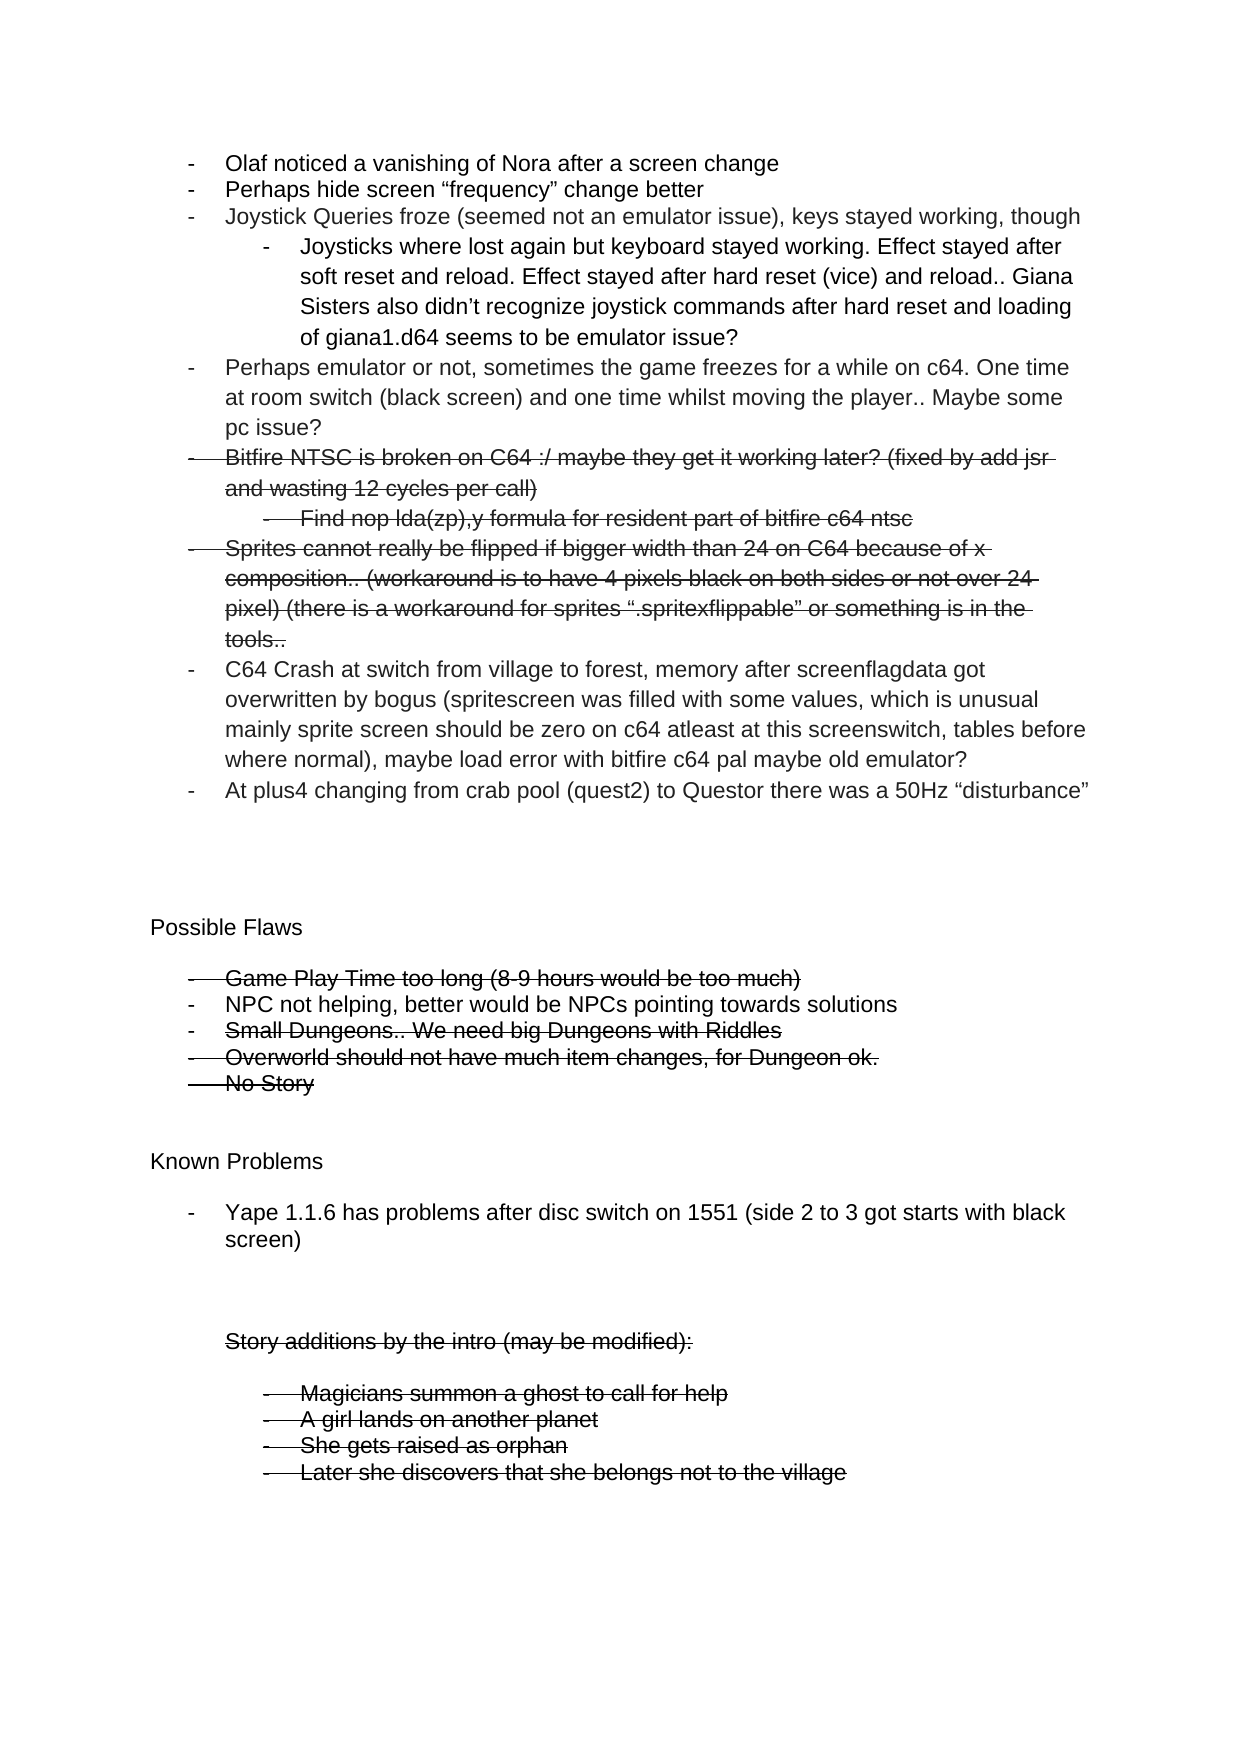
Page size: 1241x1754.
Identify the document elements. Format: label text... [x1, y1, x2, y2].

list A girl lands on another planet [262, 1406, 1090, 1432]
list Find nop lda(zp),y formula for resident part of bitfire c64 ntsc [262, 505, 1090, 531]
list Small Dungeons.. We need big Dungeons with Riddles [187, 1017, 1090, 1044]
list Perhaps emulator or not, sometimes the game freezes for a while on c64. One time at room switch (black screen) and one time whilst moving the player.. Maybe some pc issue? [187, 354, 1090, 441]
list C64 Crash at switch from village to forest, memory after screenflagdata got overwritten by bogus (spritescreen was filled with some values, which is unusual mainly sprite screen should be zero on c64 atleast at this screenswitch, tables before where normal), maybe load error with bitfire c64 pal maybe old emulator? [187, 656, 1090, 773]
list Sprites cannot really be flipped if bigger width than 24 on C64 because of x composition.. (workaround is to have 4 pixels black on both sides or not over 24 pixel) (there is a workaround for sprites “.spritexflippable” or something is in the tools.. [187, 535, 1090, 652]
list Game Play Time too long (8-9 hours would be too much) [187, 965, 1090, 991]
list Bitfire NTSC is broken on C64 :/ maybe they get it working later? (fixed by add jsr and wasting 12 cycles per call) [187, 444, 1090, 501]
list Yape 1.1.6 has problems after disc switch on 1551 (side 2 to 3 got starts with black screen) [187, 1199, 1090, 1252]
list Later she discovers that she belongs not to the village [262, 1459, 1090, 1485]
text Story additions by the intro (may be modified): [225, 1328, 1090, 1355]
list Perhaps hide screen “frequency” change better [187, 176, 1090, 203]
list Joysticks where lost again but keyboard stayed working. Effect stayed after soft reset and reload. Effect stayed after hard reset (vice) and reload.. Giana Sisters also didn’t recognize joystick commands after hard reset and loading of giana1.d64 seems to be emulator issue? [262, 233, 1090, 350]
list Overworld should not have much item changes, for Dungeon ok. [187, 1044, 1090, 1070]
list Magicians summon a ghost to call for help [262, 1380, 1090, 1406]
list Joystick Queries froze (seemed not an emulator issue), keys stayed working, though [187, 203, 1090, 229]
list No Story [187, 1070, 1090, 1097]
text Possible Flaws [150, 913, 1090, 940]
list NPC not helping, better would be NPCs pointing towards solutions [187, 991, 1090, 1017]
list Olaf noticed a vanishing of Nora after a screen change [187, 150, 1090, 176]
text Known Problems [150, 1122, 1090, 1174]
list At plus4 changing from crab pool (quest2) to Questor there was a 50Hz “disturbance” [187, 777, 1090, 803]
list She gets raised as orphan [262, 1432, 1090, 1459]
